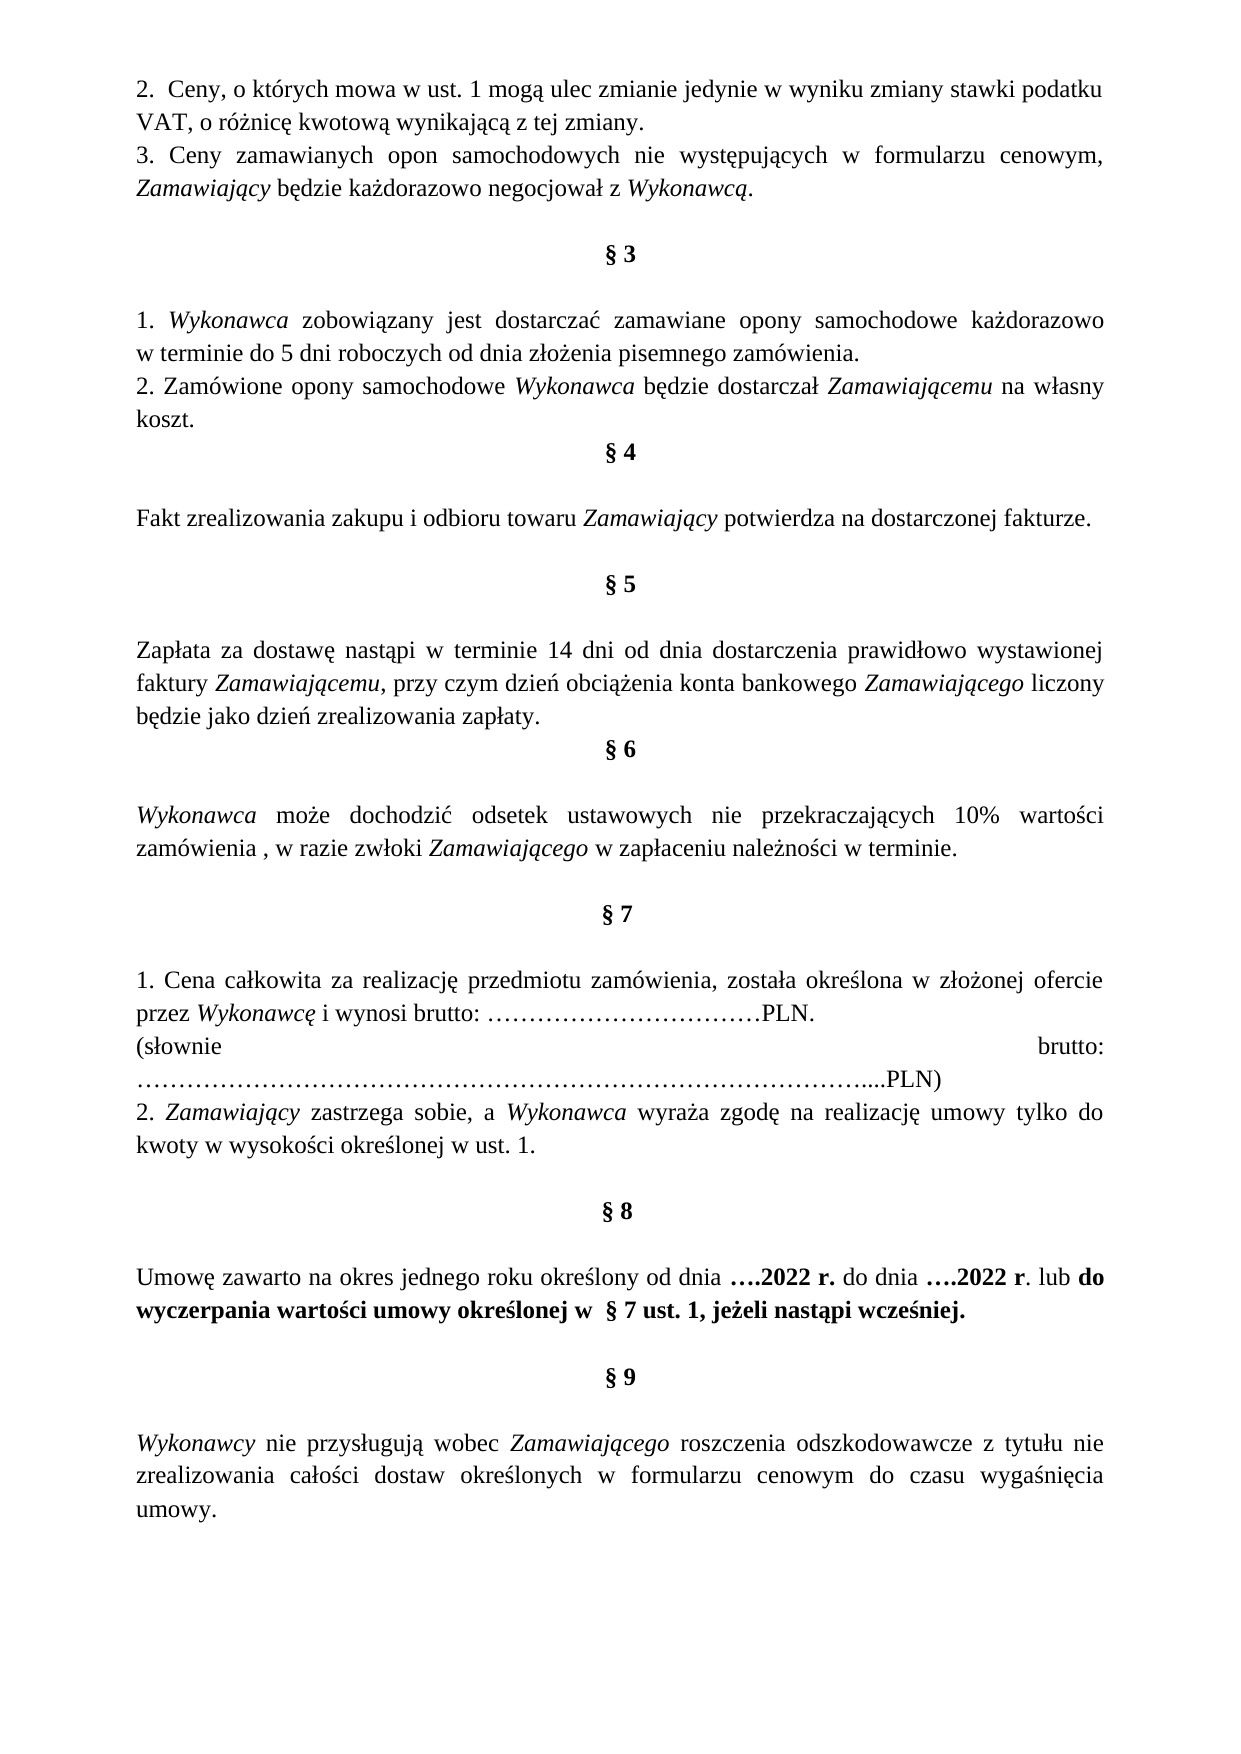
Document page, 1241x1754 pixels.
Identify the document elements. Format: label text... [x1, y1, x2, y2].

text Fakt zrealizowania zakupu i odbioru towaru Zamawiający potwierdza na dostarczonej fakturze. [136, 503, 1104, 532]
text § 9 [136, 1362, 1104, 1390]
text 1. Wykonawca zobowiązany jest dostarczać zamawiane opony samochodowe każdorazowo w terminie do 5 dni roboczych od dnia złożenia pisemnego zamówienia. [136, 305, 1104, 367]
text § 8 [136, 1196, 1104, 1225]
text § 5 [136, 569, 1104, 598]
text 1. Cena całkowita za realizację przedmiotu zamówienia, została określona w złożonej ofercie przez Wykonawcę i wynosi brutto: ……………………………PLN. [136, 965, 1104, 1027]
text (słownie brutto: ……………………………………………………………………………....PLN) [136, 1031, 1104, 1093]
text § 3 [136, 239, 1104, 268]
text Wykonawcy nie przysługują wobec Zamawiającego roszczenia odszkodowawcze z tytułu nie zrealizowania całości dostaw określonych w formularzu cenowym do czasu wygaśnięcia umowy. [136, 1428, 1104, 1522]
text 3. Ceny zamawianych opon samochodowych nie występujących w formularzu cenowym, Zamawiający będzie każdorazowo negocjował z Wykonawcą. [136, 140, 1104, 202]
text § 6 [136, 734, 1104, 763]
text § 7 [136, 899, 1104, 928]
text 2. Ceny, o których mowa w ust. 1 mogą ulec zmianie jedynie w wyniku zmiany stawki podatku VAT, o różnicę kwotową wynikającą z tej zmiany. [136, 74, 1104, 136]
text § 4 [136, 437, 1104, 466]
text 2. Zamawiający zastrzega sobie, a Wykonawca wyraża zgodę na realizację umowy tylko do kwoty w wysokości określonej w ust. 1. [136, 1097, 1104, 1159]
text Wykonawca może dochodzić odsetek ustawowych nie przekraczających 10% wartości zamówienia , w razie zwłoki Zamawiającego w zapłaceniu należności w terminie. [136, 800, 1104, 862]
text 2. Zamówione opony samochodowe Wykonawca będzie dostarczał Zamawiającemu na własny koszt. [136, 371, 1104, 433]
text Zapłata za dostawę nastąpi w terminie 14 dni od dnia dostarczenia prawidłowo wystawionej faktury Zamawiającemu, przy czym dzień obciążenia konta bankowego Zamawiającego liczony będzie jako dzień zrealizowania zapłaty. [136, 635, 1104, 730]
text Umowę zawarto na okres jednego roku określony od dnia ….2022 r. do dnia ….2022 r. lub do wyczerpania wartości umowy określonej w § 7 ust. 1, jeżeli nastąpi wcześniej. [136, 1262, 1104, 1324]
